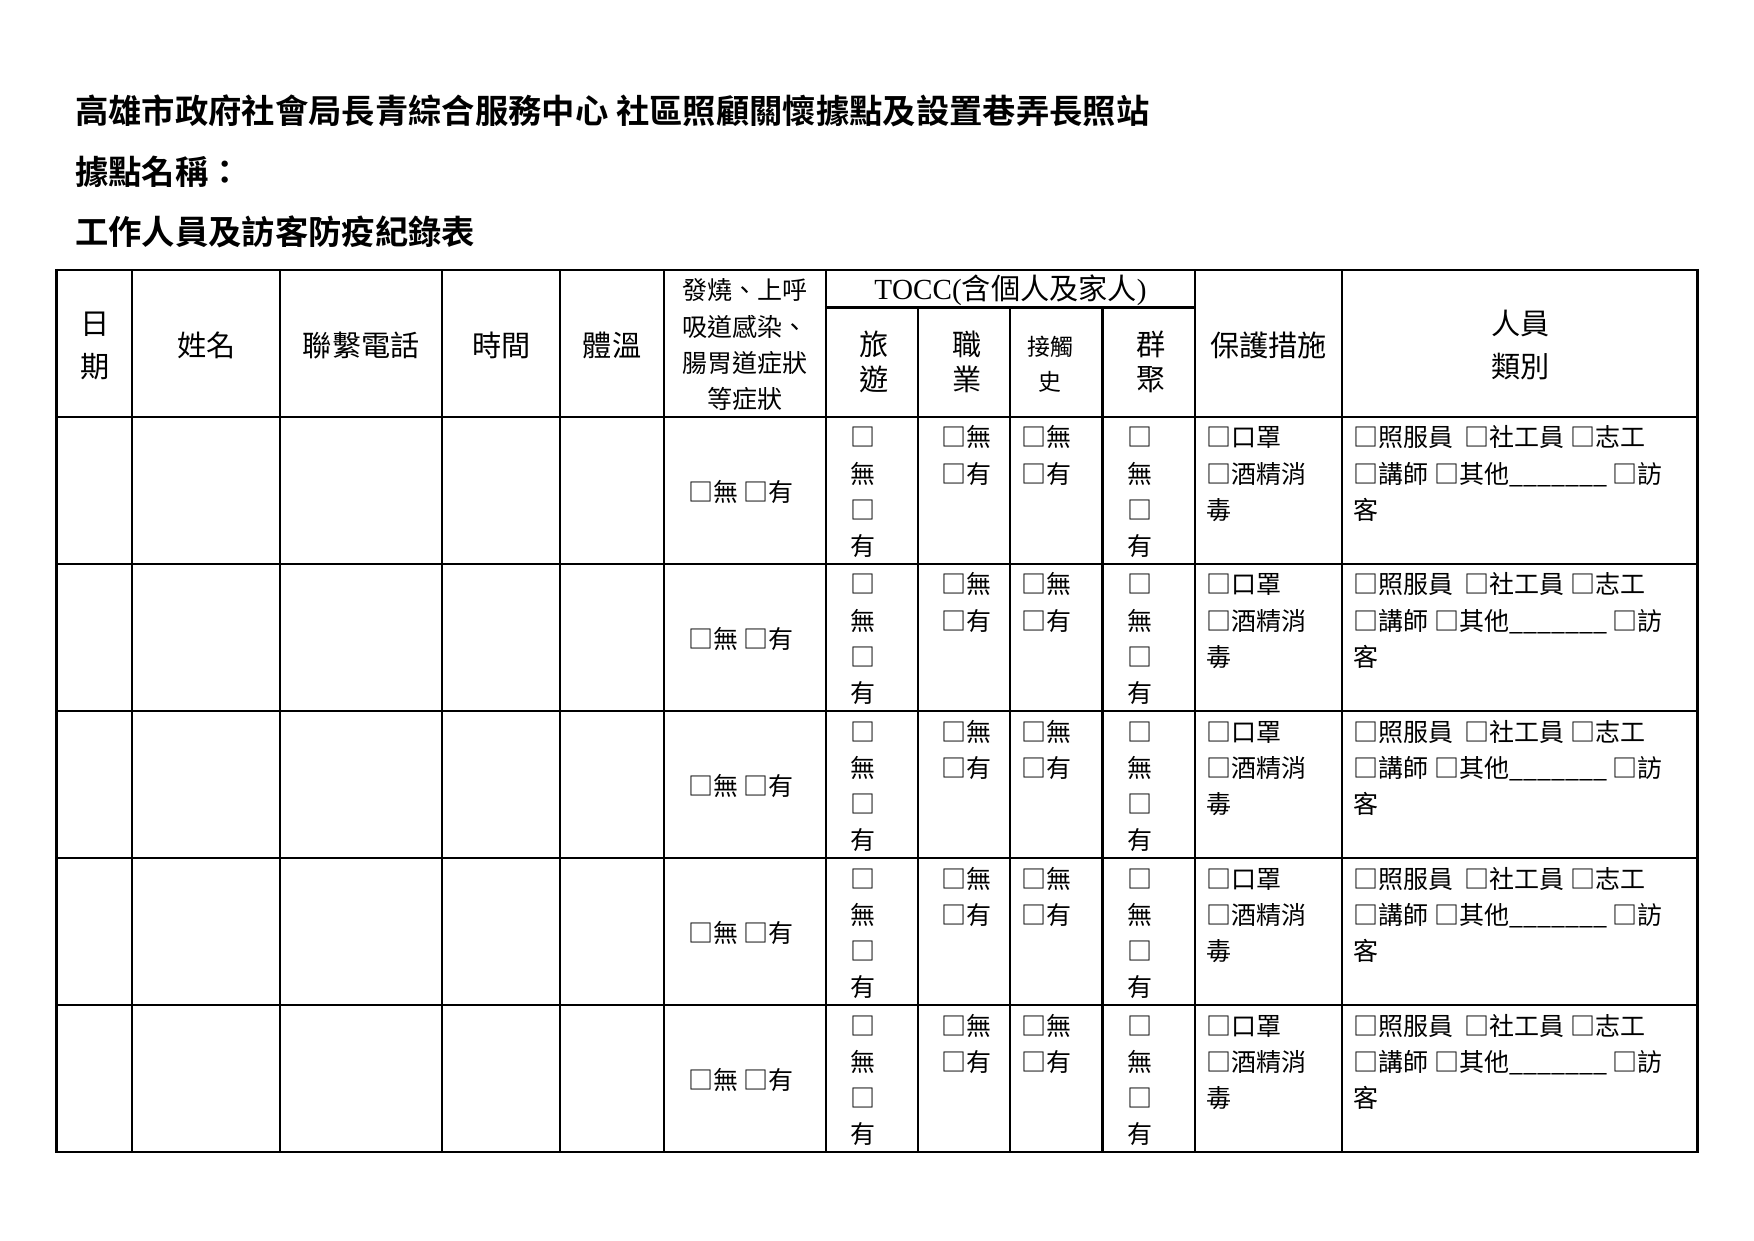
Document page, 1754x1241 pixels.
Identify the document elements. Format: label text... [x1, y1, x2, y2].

table_cell □無 □有 [665, 712, 825, 857]
table_cell □無□有 [919, 418, 1009, 563]
table_cell □無 □有 [1011, 1006, 1101, 1151]
text 工作人員及訪客防疫紀錄表 [75, 196, 1194, 257]
table_cell □無 □有 [665, 1006, 825, 1151]
table_cell [443, 418, 559, 563]
table_cell [58, 418, 131, 563]
table_cell 群聚 [1104, 309, 1194, 416]
table_cell □口罩 □酒精消毒 [1196, 1006, 1341, 1151]
table_cell □無□有 [919, 712, 1009, 857]
table_cell [561, 712, 663, 857]
table_cell □無□有 [827, 1006, 917, 1151]
table_cell □照服員 □社工員 □志工 □講師 □其他_______ □訪客 [1343, 565, 1696, 710]
table_cell □照服員 □社工員 □志工 □講師 □其他_______ □訪客 [1343, 859, 1696, 1004]
table_cell [133, 565, 279, 710]
table_header 發燒、上呼吸道感染、腸胃道症狀等症狀 [665, 271, 825, 416]
table_cell [133, 418, 279, 563]
table_header TOCC(含個人及家人) [827, 271, 1194, 306]
table_cell □無□有 [919, 859, 1009, 1004]
table_cell □無□有 [919, 1006, 1009, 1151]
table_cell □無□有 [1104, 712, 1194, 857]
table_cell □無□有 [827, 565, 917, 710]
table_cell [281, 1006, 441, 1151]
table_cell [443, 712, 559, 857]
table_cell □無 □有 [1011, 565, 1101, 710]
table_header 人員 類別 [1343, 271, 1696, 416]
table_cell □無□有 [1104, 565, 1194, 710]
table_cell [281, 418, 441, 563]
table_cell [58, 859, 131, 1004]
table_header 保護措施 [1196, 271, 1341, 416]
table_cell □無□有 [1104, 1006, 1194, 1151]
table_header 體溫 [561, 271, 663, 416]
table_cell □口罩 □酒精消毒 [1196, 859, 1341, 1004]
table_cell □口罩 □酒精消毒 [1196, 565, 1341, 710]
table_cell [58, 1006, 131, 1151]
table_cell [58, 712, 131, 857]
table_cell □無 □有 [665, 418, 825, 563]
table_cell □口罩 □酒精消毒 [1196, 418, 1341, 563]
table_cell □無□有 [827, 712, 917, 857]
table_cell [561, 565, 663, 710]
table_cell □照服員 □社工員 □志工 □講師 □其他_______ □訪客 [1343, 418, 1696, 563]
table_cell 職業 [919, 309, 1009, 416]
table_cell □無□有 [919, 565, 1009, 710]
table_cell [281, 859, 441, 1004]
table_cell □無 □有 [1011, 418, 1101, 563]
table_cell □無□有 [1104, 418, 1194, 563]
table_cell □照服員 □社工員 □志工 □講師 □其他_______ □訪客 [1343, 1006, 1696, 1151]
table_cell [443, 1006, 559, 1151]
table_cell [561, 1006, 663, 1151]
table_header 日期 [58, 271, 131, 416]
table_cell [281, 565, 441, 710]
text 高雄市政府社會局長青綜合服務中心 社區照顧關懷據點及設置巷弄長照站 據點名稱： [75, 75, 1194, 196]
table_cell [281, 712, 441, 857]
table_header 時間 [443, 271, 559, 416]
table_header 聯繫電話 [281, 271, 441, 416]
table_cell □無 □有 [665, 565, 825, 710]
table_cell □無□有 [827, 418, 917, 563]
table_cell □無 □有 [1011, 859, 1101, 1004]
table_cell □口罩 □酒精消毒 [1196, 712, 1341, 857]
table_cell [58, 565, 131, 710]
table_cell [133, 1006, 279, 1151]
table_cell 接觸史 [1011, 309, 1101, 416]
table_cell [443, 859, 559, 1004]
table_cell □照服員 □社工員 □志工 □講師 □其他_______ □訪客 [1343, 712, 1696, 857]
table_cell [133, 712, 279, 857]
table_cell [443, 565, 559, 710]
table_cell [561, 418, 663, 563]
table_cell 旅遊 [827, 309, 917, 416]
table_header 姓名 [133, 271, 279, 416]
table_cell □無 □有 [1011, 712, 1101, 857]
table_cell □無 □有 [665, 859, 825, 1004]
table_cell [561, 859, 663, 1004]
table_cell □無□有 [1104, 859, 1194, 1004]
table_cell [133, 859, 279, 1004]
table_cell □無□有 [827, 859, 917, 1004]
